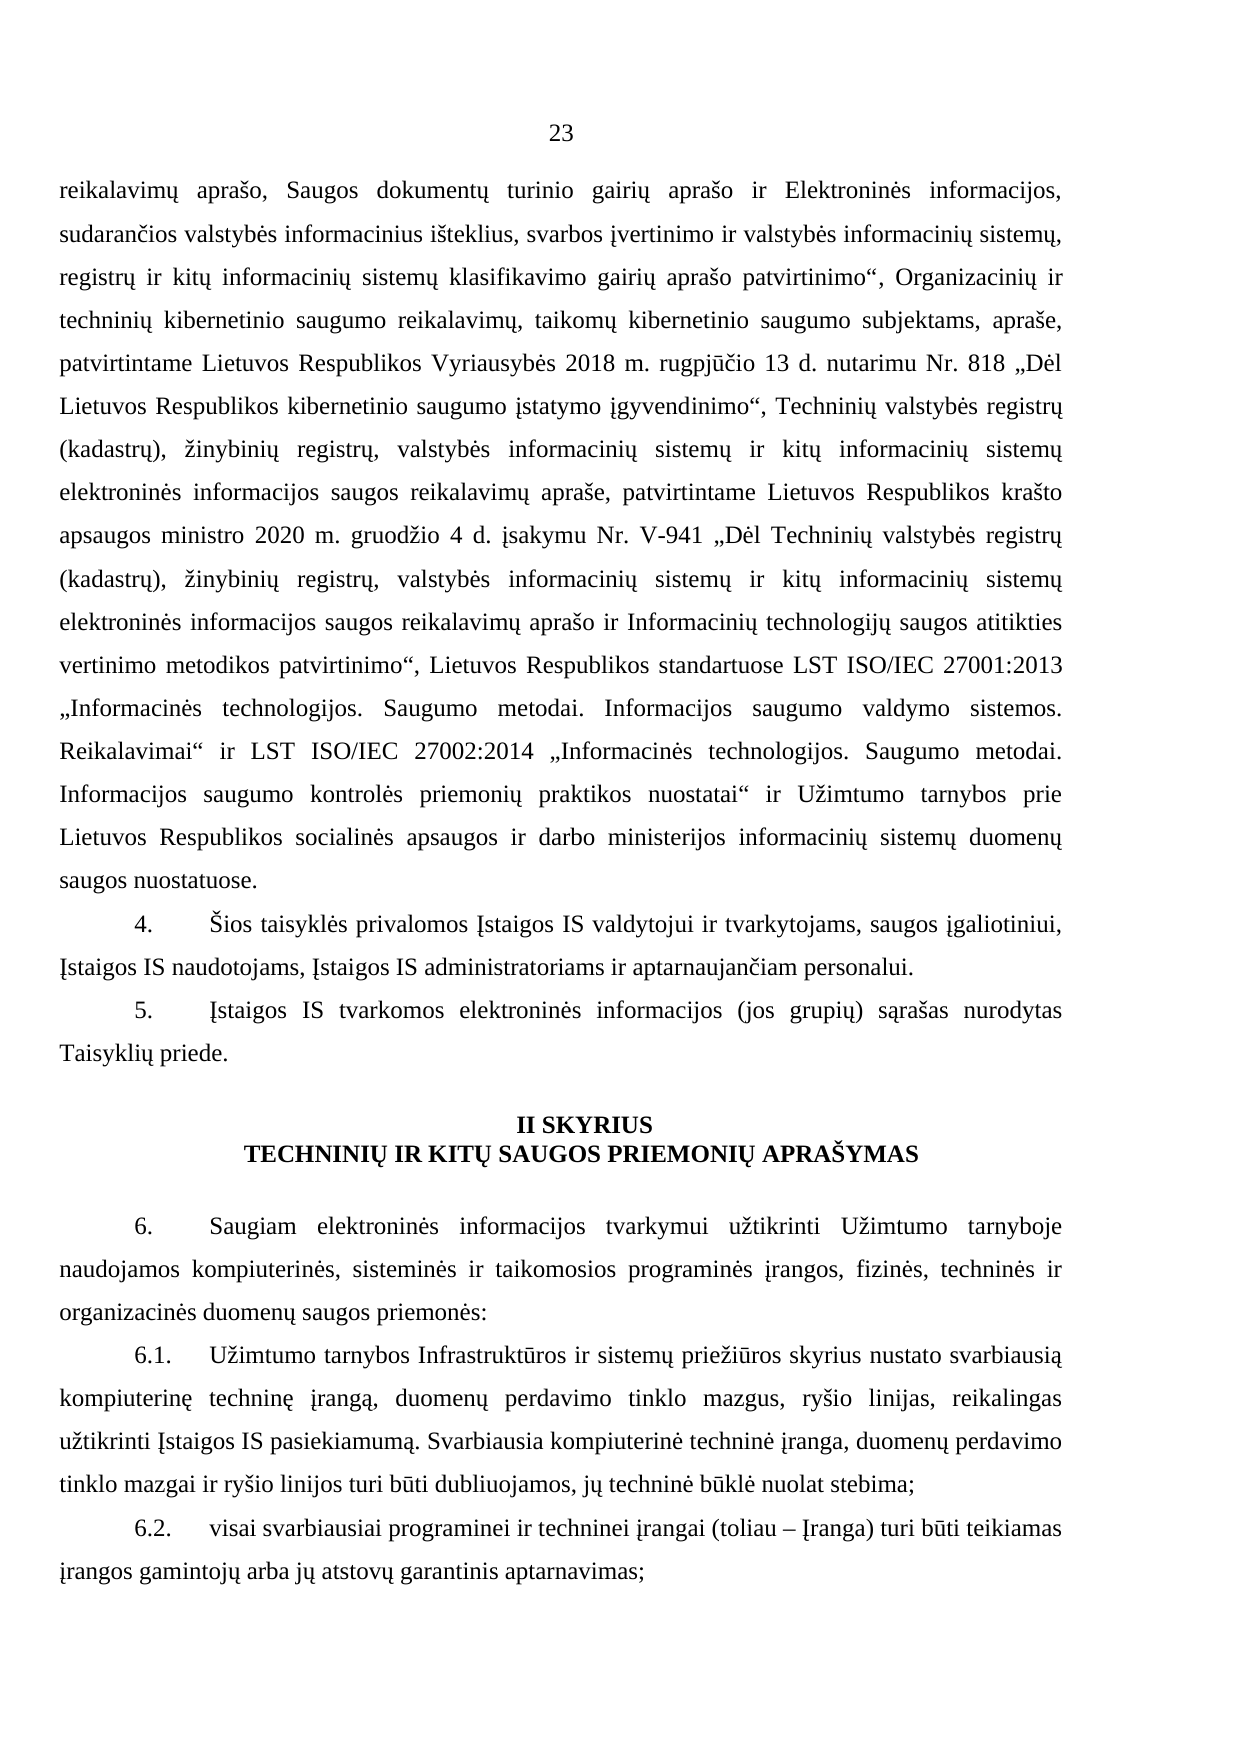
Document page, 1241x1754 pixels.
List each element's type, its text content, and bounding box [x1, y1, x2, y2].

text 6.2. visai svarbiausiai programinei ir techninei įrangai (toliau – Įranga) turi būti teikiamas įrangos gamintojų arba jų atstovų garantinis aptarnavimas; [59, 1513, 1063, 1584]
text 6.1. Užimtumo tarnybos Infrastruktūros ir sistemų priežiūros skyrius nustato svarbiausią kompiuterinę techninę įrangą, duomenų perdavimo tinklo mazgus, ryšio linijas, reikalingas užtikrinti Įstaigos IS pasiekiamumą. Svarbiausia kompiuterinė techninė įranga, duomenų perdavimo tinklo mazgai ir ryšio linijos turi būti dubliuojamos, jų techninė būklė nuolat stebima; [59, 1340, 1063, 1498]
text 4. Šios taisyklės privalomos Įstaigos IS valdytojui ir tvarkytojams, saugos įgaliotiniui, Įstaigos IS naudotojams, Įstaigos IS administratoriams ir aptarnaujančiam personalui. [59, 909, 1063, 981]
text reikalavimų aprašo, Saugos dokumentų turinio gairių aprašo ir Elektroninės informacijos, sudarančios valstybės informacinius išteklius, svarbos įvertinimo ir valstybės informacinių sistemų, registrų ir kitų informacinių sistemų klasifikavimo gairių aprašo patvirtinimo“, Organizacinių ir techninių kibernetinio saugumo reikalavimų, taikomų kibernetinio saugumo subjektams, apraše, patvirtintame Lietuvos Respublikos Vyriausybės 2018 m. rugpjūčio 13 d. nutarimu Nr. 818 „Dėl Lietuvos Respublikos kibernetinio saugumo įstatymo įgyvendinimo“, Techninių valstybės registrų (kadastrų), žinybinių registrų, valstybės informacinių sistemų ir kitų informacinių sistemų elektroninės informacijos saugos reikalavimų apraše, patvirtintame Lietuvos Respublikos krašto apsaugos ministro 2020 m. gruodžio 4 d. įsakymu Nr. V-941 „Dėl Techninių valstybės registrų (kadastrų), žinybinių registrų, valstybės informacinių sistemų ir kitų informacinių sistemų elektroninės informacijos saugos reikalavimų aprašo ir Informacinių technologijų saugos atitikties vertinimo metodikos patvirtinimo“, Lietuvos Respublikos standartuose LST ISO/IEC 27001:2013 „Informacinės technologijos. Saugumo metodai. Informacijos saugumo valdymo sistemos. Reikalavimai“ ir LST ISO/IEC 27002:2014 „Informacinės technologijos. Saugumo metodai. Informacijos saugumo kontrolės priemonių praktikos nuostatai“ ir Užimtumo tarnybos prie Lietuvos Respublikos socialinės apsaugos ir darbo ministerijos informacinių sistemų duomenų saugos nuostatuose. [59, 176, 1063, 894]
text 6. Saugiam elektroninės informacijos tvarkymui užtikrinti Užimtumo tarnyboje naudojamos kompiuterinės, sisteminės ir taikomosios programinės įrangos, fizinės, techninės ir organizacinės duomenų saugos priemonės: [59, 1211, 1063, 1326]
text techninių ir kitų saugos priemonių aprašymas [106, 1139, 1063, 1167]
text 5. Įstaigos IS tvarkomos elektroninės informacijos (jos grupių) sąrašas nurodytas Taisyklių priede. [59, 995, 1063, 1067]
text II SKYRIUS [106, 1110, 1063, 1139]
